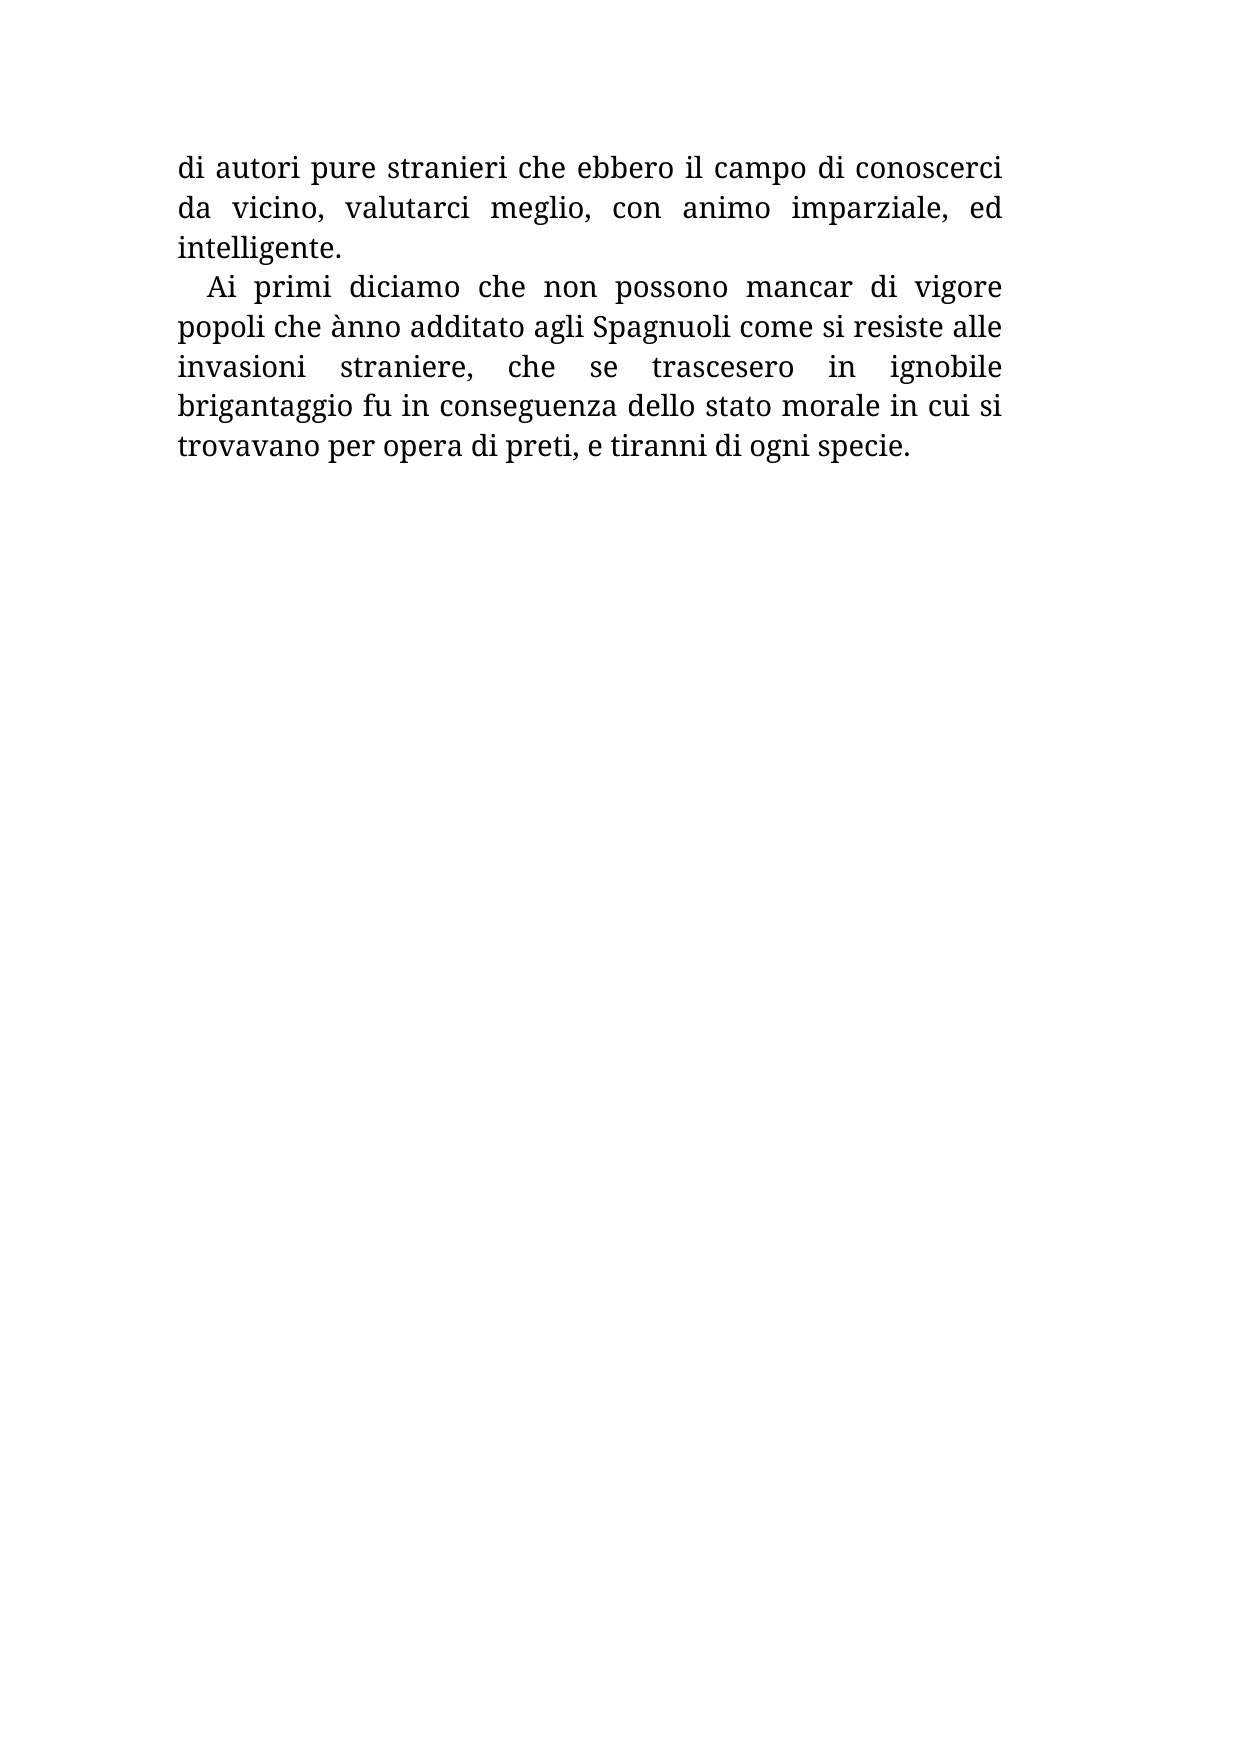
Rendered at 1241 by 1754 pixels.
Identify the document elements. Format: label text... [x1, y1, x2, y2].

text Ai primi diciamo che non possono mancar di vigore popoli che ànno additato agli Spagnuoli come si resiste alle invasioni straniere, che se trascesero in ignobile brigantaggio fu in conseguenza dello stato morale in cui si trovavano per opera di preti, e tiranni di ogni specie. [177, 267, 1004, 465]
text di autori pure stranieri che ebbero il campo di conoscerci da vicino, valutarci meglio, con animo imparziale, ed intelligente. [177, 148, 1004, 267]
